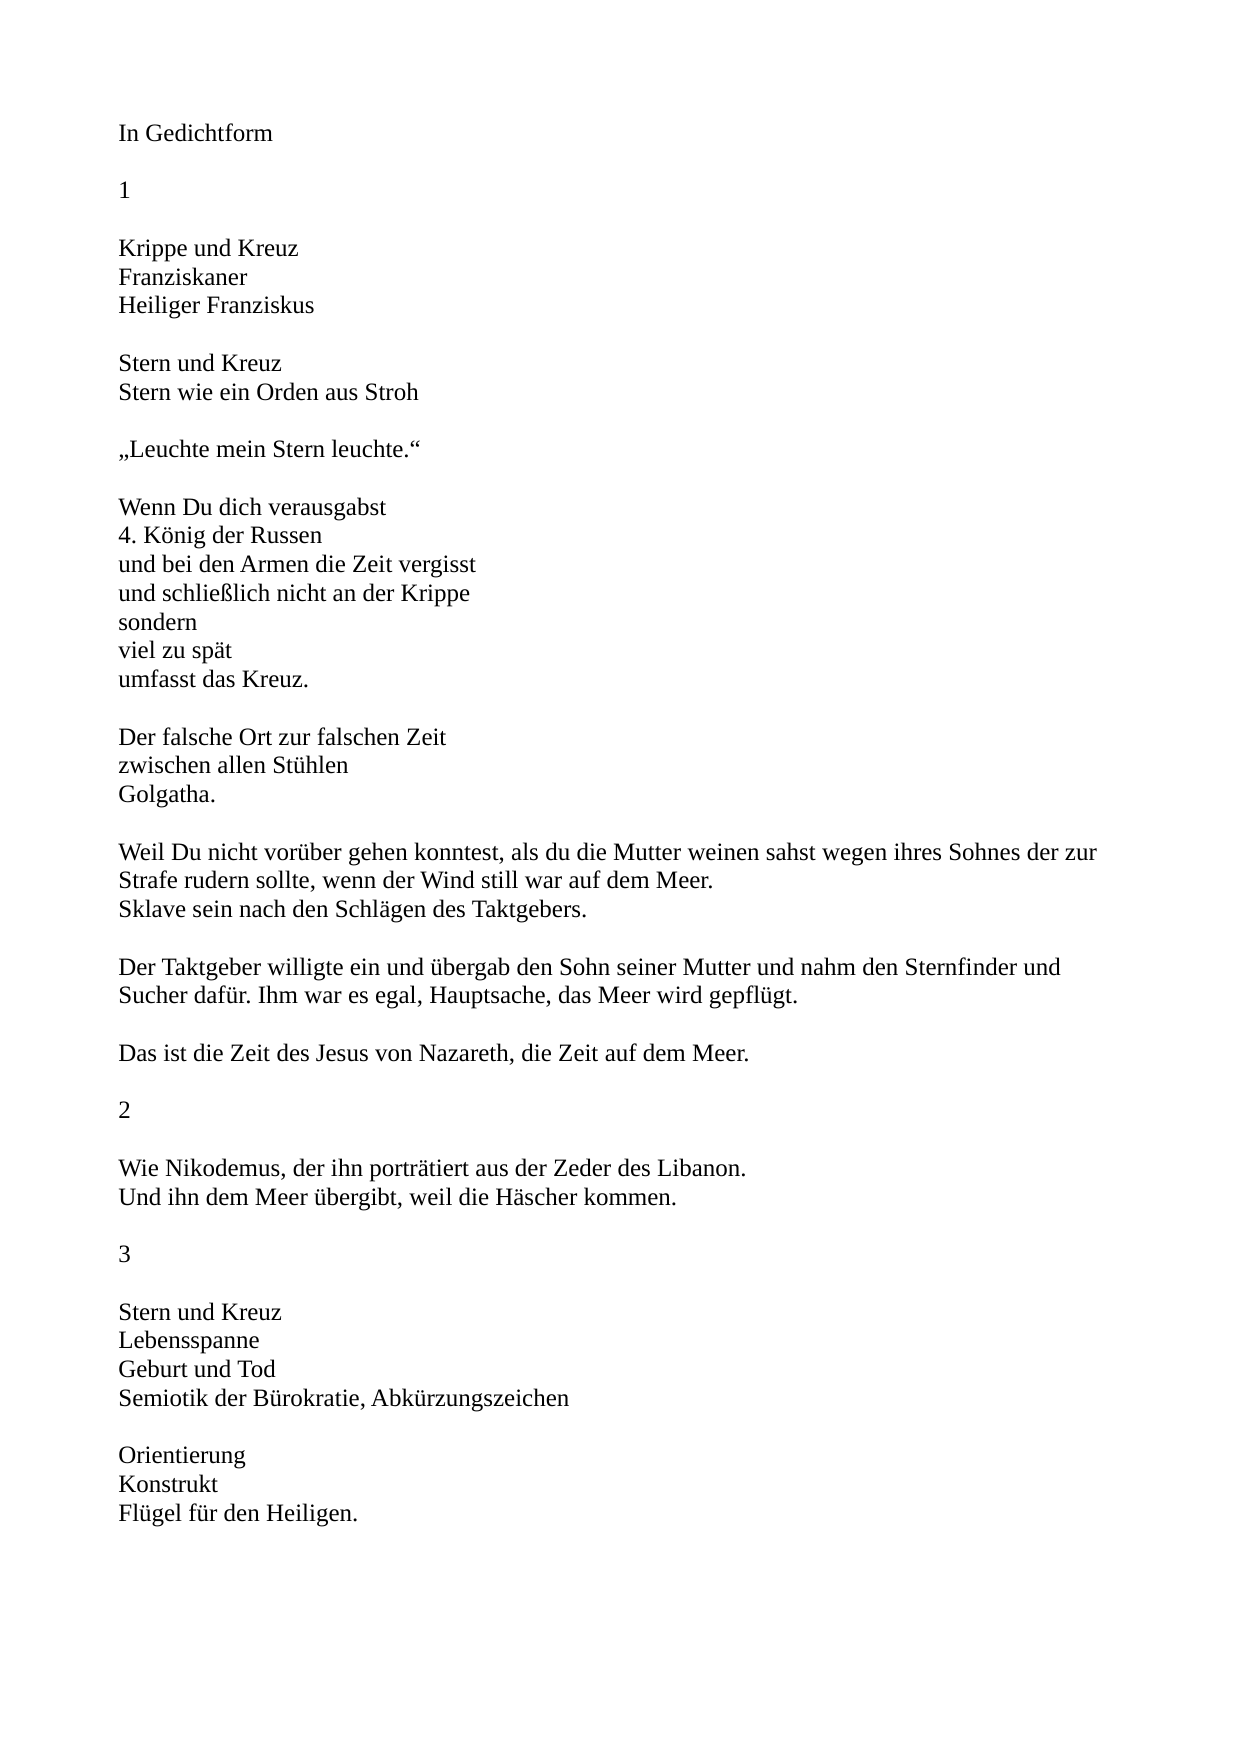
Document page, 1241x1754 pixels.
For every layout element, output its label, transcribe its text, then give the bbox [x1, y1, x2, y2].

text Und ihn dem Meer übergibt, weil die Häscher kommen. [118, 1182, 1122, 1211]
text zwischen allen Stühlen [118, 751, 1122, 779]
text Geburt und Tod [118, 1354, 1122, 1383]
text Der falsche Ort zur falschen Zeit [118, 722, 1122, 751]
text Krippe und Kreuz [118, 233, 1122, 262]
text und schließlich nicht an der Krippe [118, 578, 1122, 607]
text Wie Nikodemus, der ihn porträtiert aus der Zeder des Libanon. [118, 1153, 1122, 1182]
text Stern wie ein Orden aus Stroh [118, 377, 1122, 406]
text 1 [118, 176, 1122, 204]
text Das ist die Zeit des Jesus von Nazareth, die Zeit auf dem Meer. [118, 1038, 1122, 1067]
text Der Taktgeber willigte ein und übergab den Sohn seiner Mutter und nahm den Sternfinder und Sucher dafür. Ihm war es egal, Hauptsache, das Meer wird gepflügt. [118, 952, 1122, 1009]
text 4. König der Russen [118, 521, 1122, 549]
text umfasst das Kreuz. [118, 664, 1122, 693]
text 3 [118, 1239, 1122, 1268]
text Stern und Kreuz [118, 1297, 1122, 1326]
text Semiotik der Bürokratie, Abkürzungszeichen [118, 1383, 1122, 1412]
text Franziskaner [118, 262, 1122, 291]
text In Gedichtform [118, 118, 1122, 147]
text Stern und Kreuz [118, 348, 1122, 377]
text „Leuchte mein Stern leuchte.“ [118, 434, 1122, 463]
text Konstrukt [118, 1469, 1122, 1498]
text Lebensspanne [118, 1326, 1122, 1354]
text Heiliger Franziskus [118, 291, 1122, 319]
text Weil Du nicht vorüber gehen konntest, als du die Mutter weinen sahst wegen ihres Sohnes der zur Strafe rudern sollte, wenn der Wind still war auf dem Meer. [118, 837, 1122, 894]
text Orientierung [118, 1441, 1122, 1469]
text Wenn Du dich verausgabst [118, 492, 1122, 521]
text und bei den Armen die Zeit vergisst [118, 549, 1122, 578]
text viel zu spät [118, 636, 1122, 664]
text 2 [118, 1096, 1122, 1124]
text Sklave sein nach den Schlägen des Taktgebers. [118, 894, 1122, 923]
text Golgatha. [118, 779, 1122, 808]
text Flügel für den Heiligen. [118, 1498, 1122, 1527]
text sondern [118, 607, 1122, 636]
